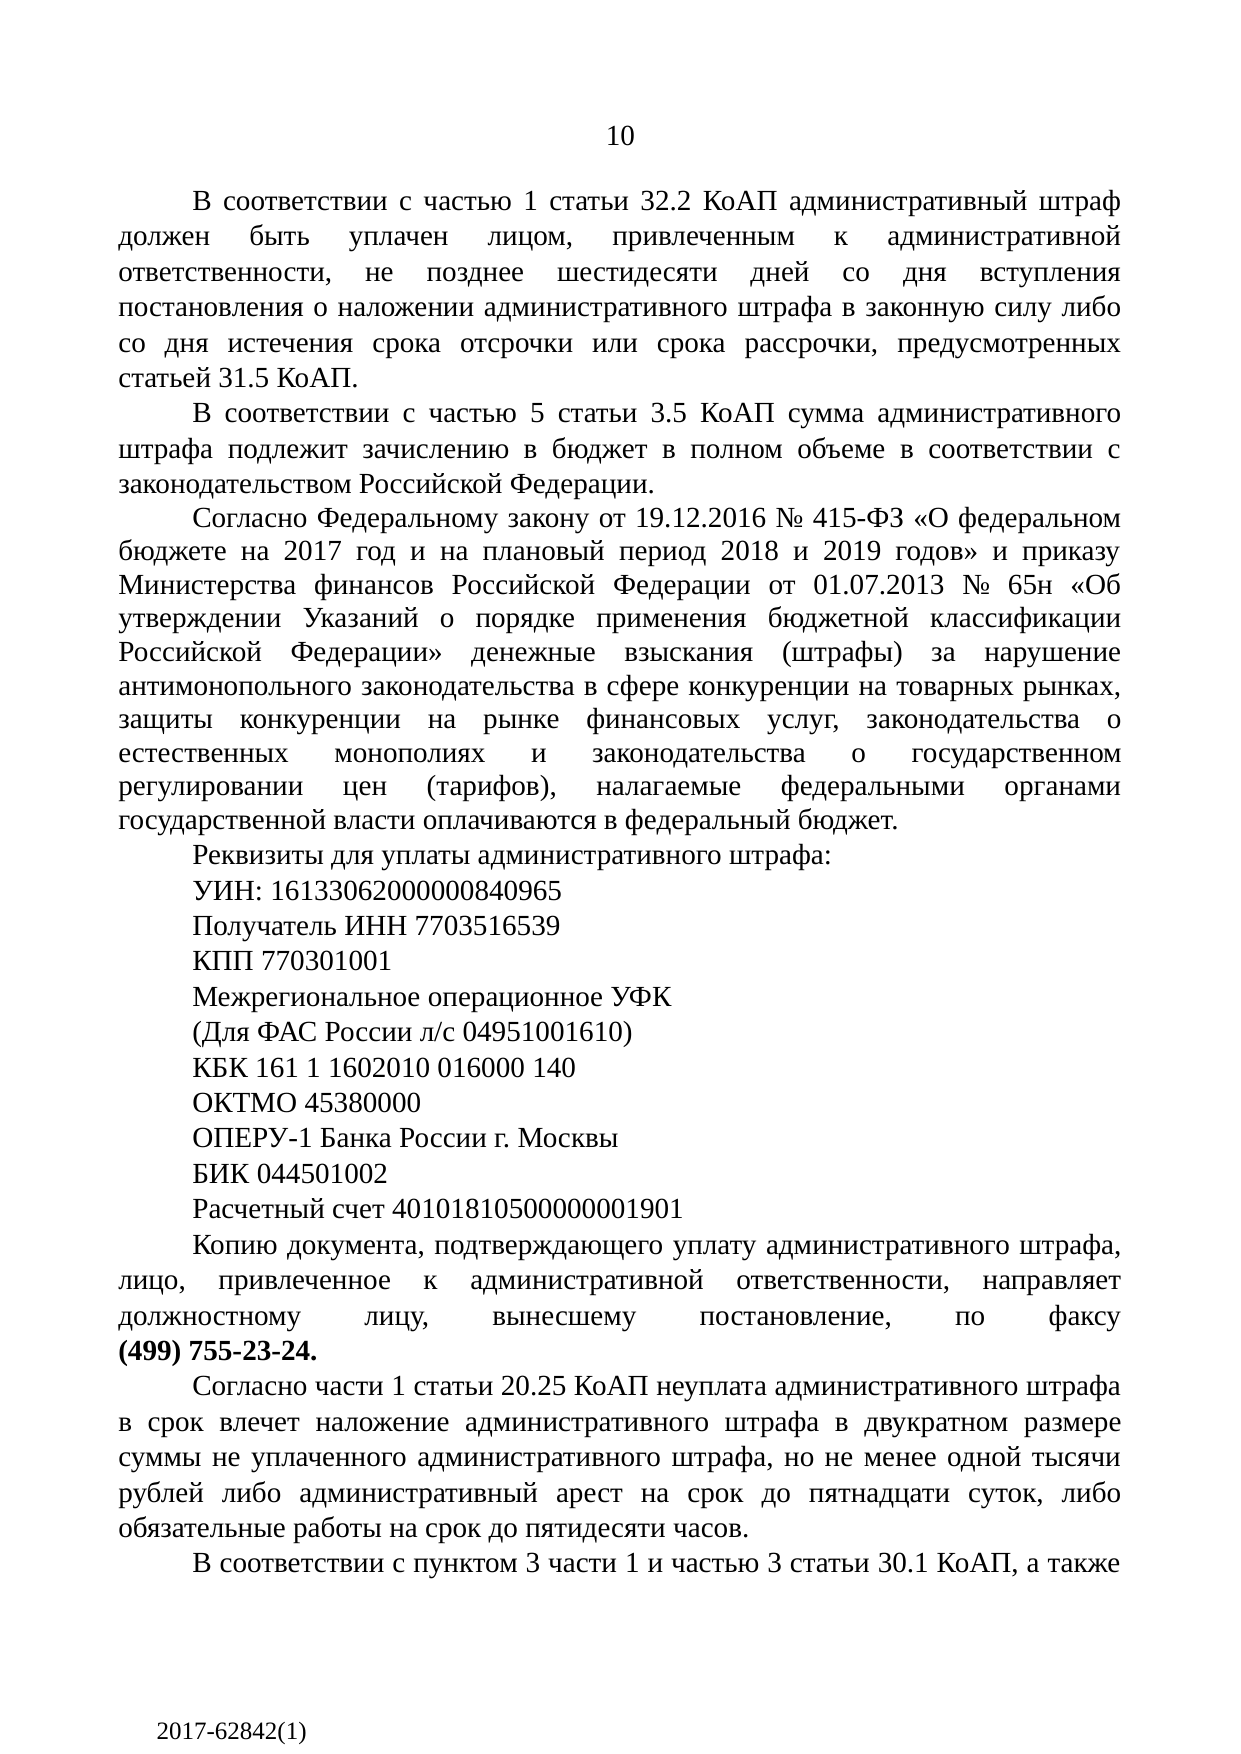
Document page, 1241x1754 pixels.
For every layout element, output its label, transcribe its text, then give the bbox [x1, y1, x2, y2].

text ОПЕРУ-1 Банка России г. Москвы [118, 1119, 1122, 1154]
text В соответствии с частью 1 статьи 32.2 КоАП административный штраф должен быть уплачен лицом, привлеченным к административной ответственности, не позднее шестидесяти дней со дня вступления постановления о наложении административного штрафа в законную силу либо со дня истечения срока отсрочки или срока рассрочки, предусмотренных статьей 31.5 КоАП. [118, 181, 1122, 394]
text ОКТМО 45380000 [118, 1083, 1122, 1119]
text Согласно Федеральному закону от 19.12.2016 № 415-ФЗ «О федеральном бюджете на 2017 год и на плановый период 2018 и 2019 годов» и приказу Министерства финансов Российской Федерации от 01.07.2013 № 65н «Об утверждении Указаний о порядке применения бюджетной классификации Российской Федерации» денежные взыскания (штрафы) за нарушение антимонопольного законодательства в сфере конкуренции на товарных рынках, защиты конкуренции на рынке финансовых услуг, законодательства о естественных монополиях и законодательства о государственном регулировании цен (тарифов), налагаемые федеральными органами государственной власти оплачиваются в федеральный бюджет. [118, 500, 1122, 835]
text БИК 044501002 [118, 1154, 1122, 1189]
text В соответствии с пунктом 3 части 1 и частью 3 статьи 30.1 КоАП, а также [118, 1544, 1122, 1579]
text В соответствии с частью 5 статьи 3.5 КоАП сумма административного штрафа подлежит зачислению в бюджет в полном объеме в соответствии с законодательством Российской Федерации. [118, 394, 1122, 500]
text Копию документа, подтверждающего уплату административного штрафа, лицо, привлеченное к административной ответственности, направляет должностному лицу, вынесшему постановление, по факсу (499) 755-23-24. [118, 1225, 1122, 1367]
text Согласно части 1 статьи 20.25 КоАП неуплата административного штрафа в срок влечет наложение административного штрафа в двукратном размере суммы не уплаченного административного штрафа, но не менее одной тысячи рублей либо административный арест на срок до пятнадцати суток, либо обязательные работы на срок до пятидесяти часов. [118, 1367, 1122, 1544]
text Расчетный счет 40101810500000001901 [118, 1189, 1122, 1225]
text Межрегиональное операционное УФК [118, 977, 1122, 1012]
text УИН: 16133062000000840965 [118, 871, 1122, 906]
text Реквизиты для уплаты административного штрафа: [118, 835, 1122, 871]
text (Для ФАС России л/с 04951001610) [118, 1012, 1122, 1048]
text Получатель ИНН 7703516539 [118, 906, 1122, 942]
text КПП 770301001 [118, 942, 1122, 977]
text КБК 161 1 1602010 016000 140 [118, 1048, 1122, 1083]
